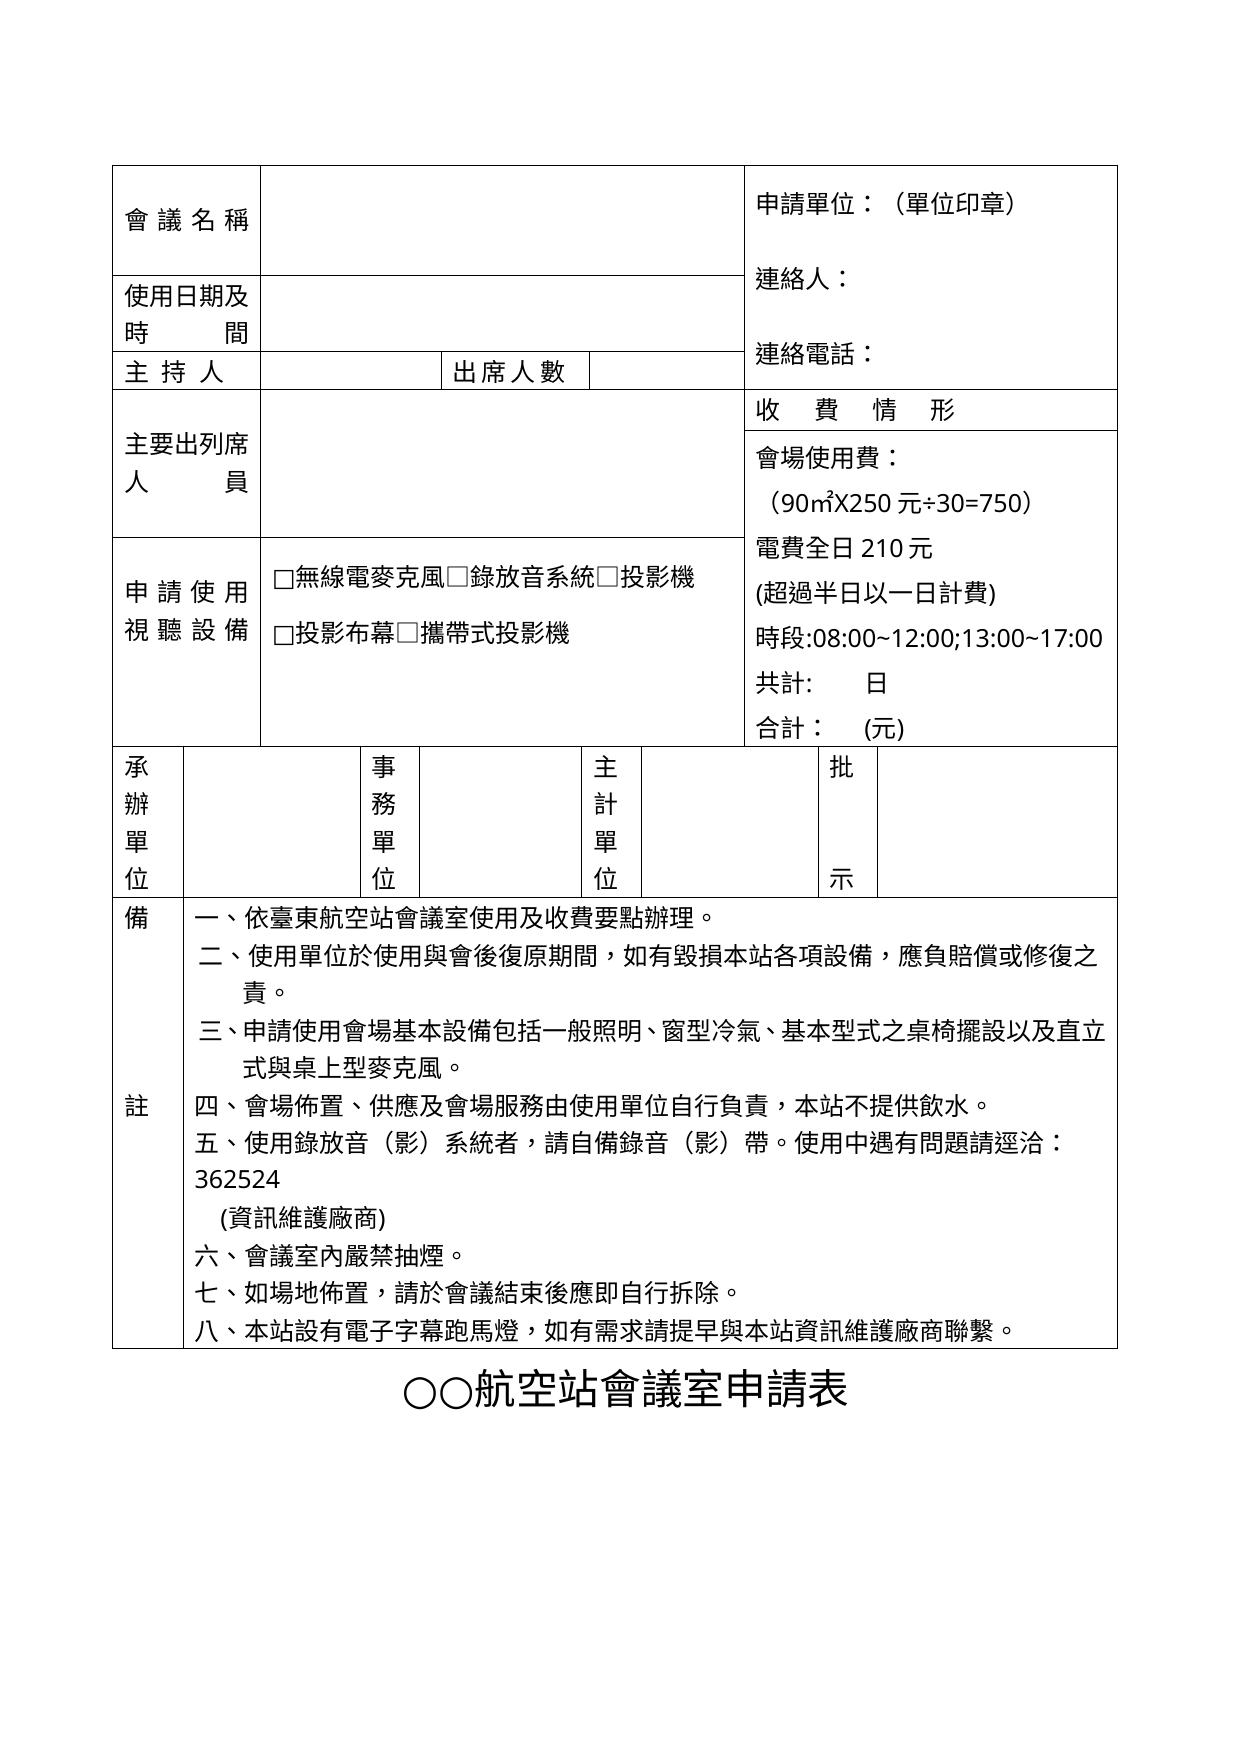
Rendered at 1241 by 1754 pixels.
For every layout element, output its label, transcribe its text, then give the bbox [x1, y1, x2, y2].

table_header 申請單位：（單位印章） 連絡人： 連絡電話： [745, 166, 1117, 389]
table_header [261, 166, 744, 274]
table_cell [642, 747, 818, 897]
table_cell 申請使用 視聽設備 [113, 538, 260, 746]
table_cell □無線電麥克風□錄放音系統□投影機 □投影布幕□攜帶式投影機 [261, 538, 744, 746]
table_cell 收費情形 [745, 390, 1117, 430]
table_cell [420, 747, 581, 897]
table_cell 使用日期及 時 間 [113, 276, 260, 351]
table_cell 批 示 [819, 747, 877, 897]
table_cell 承辦 單位 [113, 747, 183, 897]
text ○○航空站會議室申請表 [177, 1349, 1053, 1424]
table_cell [590, 352, 744, 389]
table_cell [261, 352, 441, 389]
table_cell [184, 747, 360, 897]
table_cell 會場使用費： （90㎡X250元÷30=750） 電費全日210元 (超過半日以一日計費) 時段:08:00~12:00;13:00~17:00 共計: 日 合計： (元) [745, 431, 1117, 746]
table_cell 主 計 單 位 [582, 747, 641, 897]
table_cell [261, 390, 744, 537]
table_cell [261, 276, 744, 351]
table_cell 一、依臺東航空站會議室使用及收費要點辦理。 二、使用單位於使用與會後復原期間，如有毀損本站各項設備，應負賠償或修復之責。 三、申請使用會場基本設備包括一般照明、窗型冷氣、基本型式之桌椅擺設以及直立式與桌上型麥克風。 四、會場佈置、供應及會場服務由使用單位自行負責，本站不提供飲水。 五、使用錄放音（影）系統者，請自備錄音（影）帶。使用中遇有問題請逕洽：362524 (資訊維護廠商) 六、會議室內嚴禁抽煙。 七、如場地佈置，請於會議結束後應即自行拆除。 八、本站設有電子字幕跑馬燈，如有需求請提早與本站資訊維護廠商聯繫。 [184, 898, 1117, 1348]
table_cell 備 註 [113, 898, 183, 1348]
table_header 會議名稱 [113, 166, 260, 274]
table_cell 主持人 [113, 352, 260, 389]
table_cell [878, 747, 1117, 897]
table_cell 事務單位 [361, 747, 419, 897]
table_cell 主要出列席 人員 [113, 390, 260, 537]
table_cell 出席人數 [442, 352, 589, 389]
